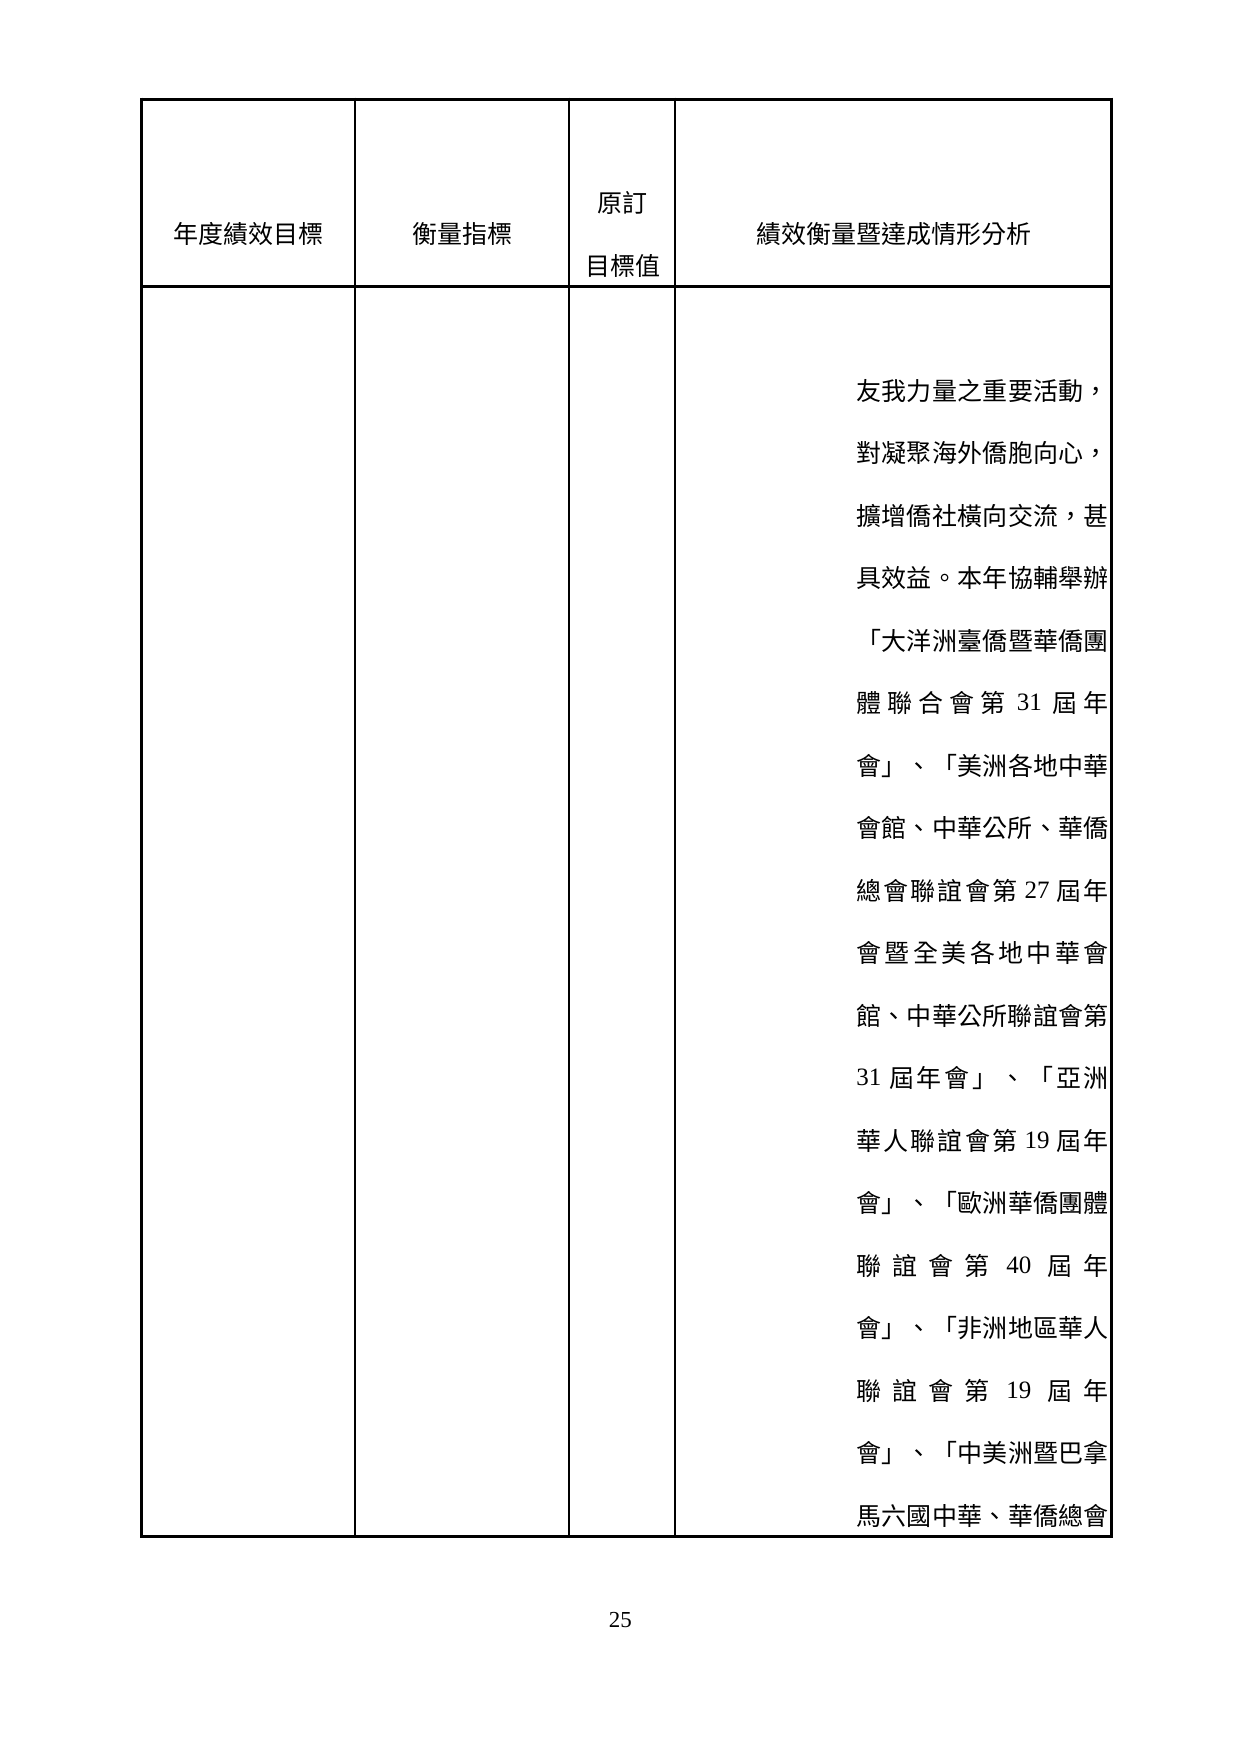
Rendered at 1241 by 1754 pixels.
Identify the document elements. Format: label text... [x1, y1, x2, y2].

table_header 原訂 目標值 [570, 101, 674, 285]
table_header 衡量指標 [356, 101, 568, 285]
table_cell 僑務委員會（僑民處）： 為增進僑社團結與向心，103年度協輔僑團舉辦年會活動，以及元旦、春節、國慶等節慶活動，全年超過1,500場次，約124萬5千人次參加，辦理情形如下： （一）年會活動共55場次，約1萬7千人次參加。 （二）元旦慶祝活動共55場次，約1萬5千人次參加。 （三）春節慶祝活動共863場次，約93萬9千人次參加。 （四）雙十國慶慶祝活動共465場次，約19萬3千人次參加。 （五）其他節慶活動共84場次，約8萬1千人次參加。 重要成效說明： （一）舉辦洲際性僑團年會，凝聚友我力量： 洲際性僑團年會為友我僑團交流平臺，更為鞏固友我力量之重要活動，對凝聚海外僑胞向心，擴增僑社橫向交流，甚具效益。本年協輔舉辦「大洋洲臺僑暨華僑團體聯合會第31屆年會」、「美洲各地中華會館、中華公所、華僑總會聯誼會第27屆年會暨全美各地中華會館、中華公所聯誼會第31屆年會」、「亞洲華人聯誼會第19屆年會」、「歐洲華僑團體聯誼會第40屆年會」、「非洲地區華人聯誼會第19屆年會」、「中美洲暨巴拿馬六國中華、華僑總會聯合總會第49屆年會暨第42次懇親大會」等洲際性年會活動，溝通情誼策勵會務發展，並就當前僑務工作應興應革提出建言。此外，藉由邀請當地政要出席，推展國民外交，同時引導年會完成下屆主辦國之接辦作業，圓滿達成任務。 美洲各地中華會館、中華公所、華僑總會聯誼會年會在休士頓華僑文教服務中心舉行，計有來自美國、加拿大、中南美洲等地中華會館、中華公所、華僑總會聯誼會會長及主席80人與會，會議以「團結僑心匯聚僑力，共創國家發展遠景」為中心議題進行研討，與會代表並發表上 總統致敬電與聯合聲明，表達美洲各國僑胞一本愛國初衷，堅決支持中華民國，並一致支持肇慶總會館對舊金山駐美中華總會館違章移旗事件提起法律訴訟保衛國旗之行動，渠等忠貞志節，振奮海外僑界民心士氣。 非華年會成立以來首次在非洲大陸以外的國家模里西斯舉行，計有來自非洲各國家地區約250位僑胞代表與會，除一般議案外，並邀請模國前文化部長及投資局代表到場作專題演講，及進行非洲地區僑情報告，通過大會中心議題、聯合聲明及上 總統致敬電，決議下屆大會將與非洲臺灣商會聯合總會年會接續辦理，以擴大效益。大會同時舉辦「情牽千里－許茂春珍藏僑批跨越千里，搭起泰國及模國橋樑」剪綵暨致贈儀式，本會委員長親自出席主持，該次展覽「毛里求士」僑批複製珍品60幅係由泰國中華會館許理事長茂春慷慨贈予模里西斯僑界分享以薪傳文化，呈現模里西斯地區早期華僑移民珍貴史料，對當地僑界甚具意義。 （二）辦理具臺灣特色之大型活動，提升國際能見度： 鼓勵華裔青年僑團主辦活動：本會積極輔導鼓勵青年僑團辦理各項活動，以提升現有僑社之能量、增進華裔青年參與僑社比例。例如布里斯本地區本年元旦升旗活動即首度由華裔青年僑團主辦，對鼓勵當地青年參與，凝聚轄區僑胞向心力及僑務工作之經驗傳承，具有重要意義。 加入臺灣文化元素之活動：在我駐外人員積極協輔下，海外僑界因地制宜規劃具臺灣特色之活動，舉辦遊行、園遊會與嘉年華會等活動，增添節慶氣氛及多元化。例如美國洛杉磯羅省中華總商會春節金龍大遊行活動，當天有臺灣觀光花車參加遊行；美國華府地區美京中華會館春節遊行活動，有大型臺灣原住民充氣娃娃，為遊行增添濃濃臺灣味；加拿大多倫多臺灣同鄉會舉行之新春慶團圓活動，結合文化部駐紐約臺北文化中心首度於多倫多舉辦「臺灣當代文化櫥窗」展演，且配合加拿大藝術協會年會在多倫多舉辦期間，吸引各族裔人士及觀光客到訪，宣傳效果甚佳。 擴大邀請主流人士參與度：海外僑團慶祝春節活動多邀請當地政要與主流社會人士參與，並儘可能偕同當地政府單位共同籌劃辦理，透過活動內容向主流社會推廣我傳統節慶習俗文化。例如墨爾本臺灣商會舉辦中秋美食節暨慶祝國慶活動，出席貴賓計有維州州長代表、多元文化事務廳長、檢察總長暨金融廳長等主流政要，對促進國民外交，甚具助益。 媒體大幅報導宣傳：僑界國慶遊行活動，在各地華埠處處懸掛中華民國國旗，遊行隊伍穿插舞龍、舞獅、舞蹈、樂隊及功夫表演，除僑界共襄盛舉，也吸引當地民眾觀看，並獲當地媒體廣泛報導，有效提升我國際能見度。 僑務委員會（僑民處）： 一、本會駐外人員賡續依據「結合海外僑務志工體系加強僑務服務工作執行方案」辦理各項工作，並鼓勵華裔青年參與，103年度志工參與僑社服務工作約5萬5,000人次。 二、僑務志工協助僑社工作之推展事項列舉如下： （一）協助推廣文教事項：僑務志工協助僑教中心圖書借閱、推廣具臺灣特色之中華文化，例如休士頓僑教中心文化志工推動Splendor of Taiwan 文化導覽計畫，接待當地主流學校等訪賓認識具臺灣特色之中華文化，自97年4月開辦，截至103年12月止計有301個主流團體及學校，共24,128人次參與中心之文化導覽活動，參與層面包括社區團體、主流學校、僑校、主流公司等，係具體而富成效之草根文化外交；另如僑務志工支援僑生申請返臺升學案之報名作業，亦是有效運用僑社人力資源，協助中心推動服務僑民工作之具體實績。 （二）協助籌辦僑社活動：本會駐外人力有限，各項僑社活動，如雙十國慶、春節及元旦升旗等愛國及民俗節慶活動，均有賴志工協助，藉由結合僑務志工力量，以發揮組織動員功能，亦可透過志工不同社團屬性及背景，強化僑社組織橫向聯繫，凝聚僑社向心。此外，志工配合各地僑教中心及駐外僑務人員，透過結合在地資源，推動社區服務，如敬老、慈幼、冬令救濟、社區清潔日等，回饋社區，展現人道關懷，提昇中華民國政府之形象，另本會亦鼓勵志工配合駐外館處參與主流社會活動及公共事務，如僑居國國慶、亞裔傳統月、台灣傳統週等，促進族裔及文化交流，協助推展國民外交。 （三）結合僑務志工協助提供僑胞急難救助：本會建構海外僑胞緊急通聯機制，由各駐外人員將轄區內重要僑領、志工納入本會「緊急通聯網」，以利於第一時間聯繫災區之旅外僑民（國人）並及時提供必要協助。此外，平時也結合當地志工或相關團體，適時提供僑民求助案件之諮詢與協助。例如：金山灣區僑教中心結合當地慈濟基金會、金山灣區媽媽教室等相關僑團，以及洛杉磯僑教中心結合亞裔社區服務中心、亞太法律服務中心、亞太裔家暴防制聯盟、華埠服務中心、亞太婦女中心等社會福利機構及志工團體，提供弱勢女性僑民求助案件之轉介與諮詢等服務。 [676, 288, 1110, 1535]
table_header 績效衡量暨達成情形分析 [676, 101, 1110, 285]
table_header 年度績效目標 [143, 101, 354, 285]
table_cell [143, 288, 354, 1535]
table_cell 協導僑團舉辦多元活動，促進僑社和諧及拓展國際交流 結合僑務志工，擴大服務層面 [356, 288, 568, 1535]
table_cell [570, 288, 674, 1535]
